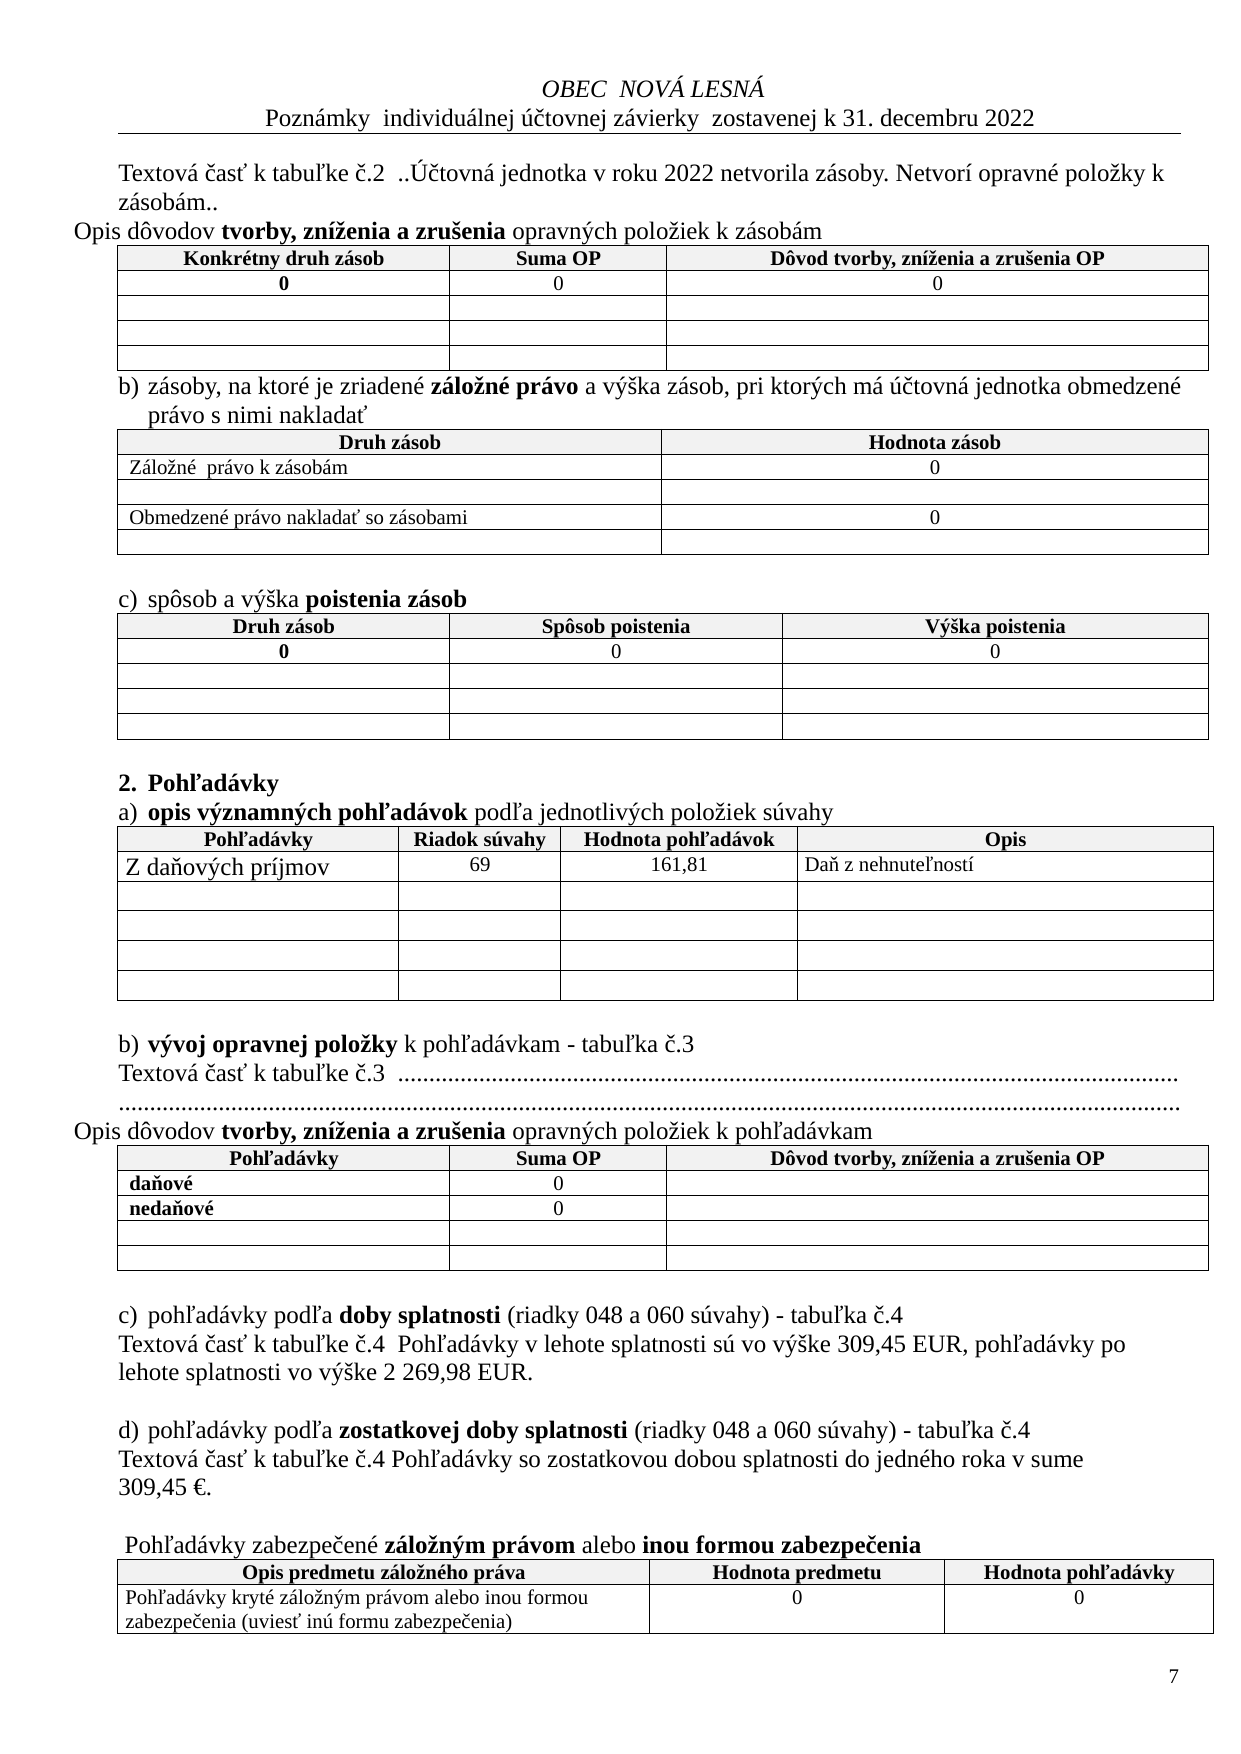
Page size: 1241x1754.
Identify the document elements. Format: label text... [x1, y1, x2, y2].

table_cell 0 [450, 1171, 666, 1195]
table_cell [118, 664, 449, 688]
table_cell [399, 882, 560, 910]
table_cell [450, 664, 782, 688]
table_cell [399, 971, 560, 1000]
table_cell [118, 321, 449, 345]
table_cell [667, 321, 1208, 345]
table_cell [662, 480, 1208, 504]
text Textová časť k tabuľke č.4 Pohľadávky v lehote splatnosti sú vo výške 309,45 EUR, pohľadávky po lehote splatnosti vo výške 2 269,98 EUR. [118, 1329, 1181, 1386]
table_header Suma OP [450, 1146, 666, 1170]
table_cell 0 [662, 505, 1208, 529]
table_header Opis predmetu záložného práva [118, 1560, 649, 1584]
text Textová časť k tabuľke č.4 Pohľadávky so zostatkovou dobou splatnosti do jedného roka v sume 309,45 €. [118, 1444, 1181, 1501]
table_header Dôvod tvorby, zníženia a zrušenia OP [667, 246, 1208, 270]
table_cell [399, 911, 560, 940]
table_cell 0 [450, 1196, 666, 1220]
table_cell [662, 530, 1208, 554]
text Textová časť k tabuľke č.3 ............................................................................................................................. [118, 1058, 1181, 1087]
list Pohľadávky [118, 768, 1181, 797]
table_cell Z daňových príjmov [118, 852, 398, 881]
table_cell [783, 664, 1208, 688]
table_cell [118, 480, 661, 504]
table_cell 0 [662, 455, 1208, 479]
table_header Druh zásob [118, 430, 661, 454]
list vývoj opravnej položky k pohľadávkam - tabuľka č.3 [118, 1029, 1181, 1058]
table_header Spôsob poistenia [450, 614, 782, 638]
table_cell [450, 1221, 666, 1245]
table_header Hodnota pohľadávky [945, 1560, 1213, 1584]
table_cell [667, 1196, 1208, 1220]
table_header Suma OP [450, 246, 666, 270]
list pohľadávky podľa doby splatnosti (riadky 048 a 060 súvahy) - tabuľka č.4 [118, 1300, 1181, 1329]
table_cell [118, 530, 661, 554]
table_cell [399, 941, 560, 970]
table_header Výška poistenia [783, 614, 1208, 638]
table_cell [118, 689, 449, 713]
list pohľadávky podľa zostatkovej doby splatnosti (riadky 048 a 060 súvahy) - tabuľka č.4 [118, 1415, 1181, 1444]
table_cell [118, 882, 398, 910]
table_cell [667, 1246, 1208, 1270]
table_cell 0 [650, 1585, 944, 1633]
table_cell [450, 714, 782, 738]
list spôsob a výška poistenia zásob [118, 584, 1181, 613]
table_cell [783, 689, 1208, 713]
table_header Hodnota zásob [662, 430, 1208, 454]
text Pohľadávky zabezpečené záložným právom alebo inou formou zabezpečenia [118, 1530, 1181, 1559]
table_cell Záložné právo k zásobám [118, 455, 661, 479]
table_cell [118, 941, 398, 970]
list opis významných pohľadávok podľa jednotlivých položiek súvahy [118, 797, 1181, 826]
table_cell Obmedzené právo nakladať so zásobami [118, 505, 661, 529]
table_cell [667, 1171, 1208, 1195]
table_cell [561, 971, 797, 1000]
table_cell [561, 941, 797, 970]
table_header Riadok súvahy [399, 827, 560, 851]
table_header Opis [798, 827, 1213, 851]
table_cell [798, 971, 1213, 1000]
table_cell 0 [450, 271, 666, 295]
table_header Pohľadávky [118, 1146, 449, 1170]
table_cell [798, 882, 1213, 910]
table_cell [118, 971, 398, 1000]
table_cell [667, 296, 1208, 320]
table_cell [561, 911, 797, 940]
table_cell [783, 714, 1208, 738]
text Opis dôvodov tvorby, zníženia a zrušenia opravných položiek k pohľadávkam [74, 1116, 1181, 1144]
table_cell [450, 689, 782, 713]
text .......................................................................................................................................................................... [118, 1087, 1181, 1116]
table_cell daňové [118, 1171, 449, 1195]
table_header Konkrétny druh zásob [118, 246, 449, 270]
table_cell nedaňové [118, 1196, 449, 1220]
table_cell [561, 882, 797, 910]
table_cell [798, 911, 1213, 940]
table_cell [667, 346, 1208, 370]
table_cell 0 [945, 1585, 1213, 1633]
table_cell [118, 1221, 449, 1245]
table_cell [450, 1246, 666, 1270]
table_cell [118, 296, 449, 320]
text Textová časť k tabuľke č.2 ..Účtovná jednotka v roku 2022 netvorila zásoby. Netvorí opravné položky k zásobám.. [118, 158, 1181, 216]
table_cell 0 [118, 639, 449, 663]
table_cell [118, 911, 398, 940]
table_cell [118, 346, 449, 370]
table_cell [450, 296, 666, 320]
table_cell [667, 1221, 1208, 1245]
list zásoby, na ktoré je zriadené záložné právo a výška zásob, pri ktorých má účtovná jednotka obmedzené právo s nimi nakladať [118, 371, 1181, 429]
table_cell 69 [399, 852, 560, 881]
table_header Hodnota pohľadávok [561, 827, 797, 851]
table_header Hodnota predmetu [650, 1560, 944, 1584]
table_cell Daň z nehnuteľností [798, 852, 1213, 881]
table_cell Pohľadávky kryté záložným právom alebo inou formou zabezpečenia (uviesť inú formu zabezpečenia) [118, 1585, 649, 1633]
table_cell [118, 1246, 449, 1270]
table_cell [118, 714, 449, 738]
table_cell [450, 346, 666, 370]
table_cell 0 [783, 639, 1208, 663]
text Opis dôvodov tvorby, zníženia a zrušenia opravných položiek k zásobám [74, 216, 1181, 245]
table_cell 0 [450, 639, 782, 663]
table_header Pohľadávky [118, 827, 398, 851]
table_header Druh zásob [118, 614, 449, 638]
table_cell 161,81 [561, 852, 797, 881]
table_cell 0 [118, 271, 449, 295]
table_cell [798, 941, 1213, 970]
table_cell [450, 321, 666, 345]
table_header Dôvod tvorby, zníženia a zrušenia OP [667, 1146, 1208, 1170]
table_cell 0 [667, 271, 1208, 295]
